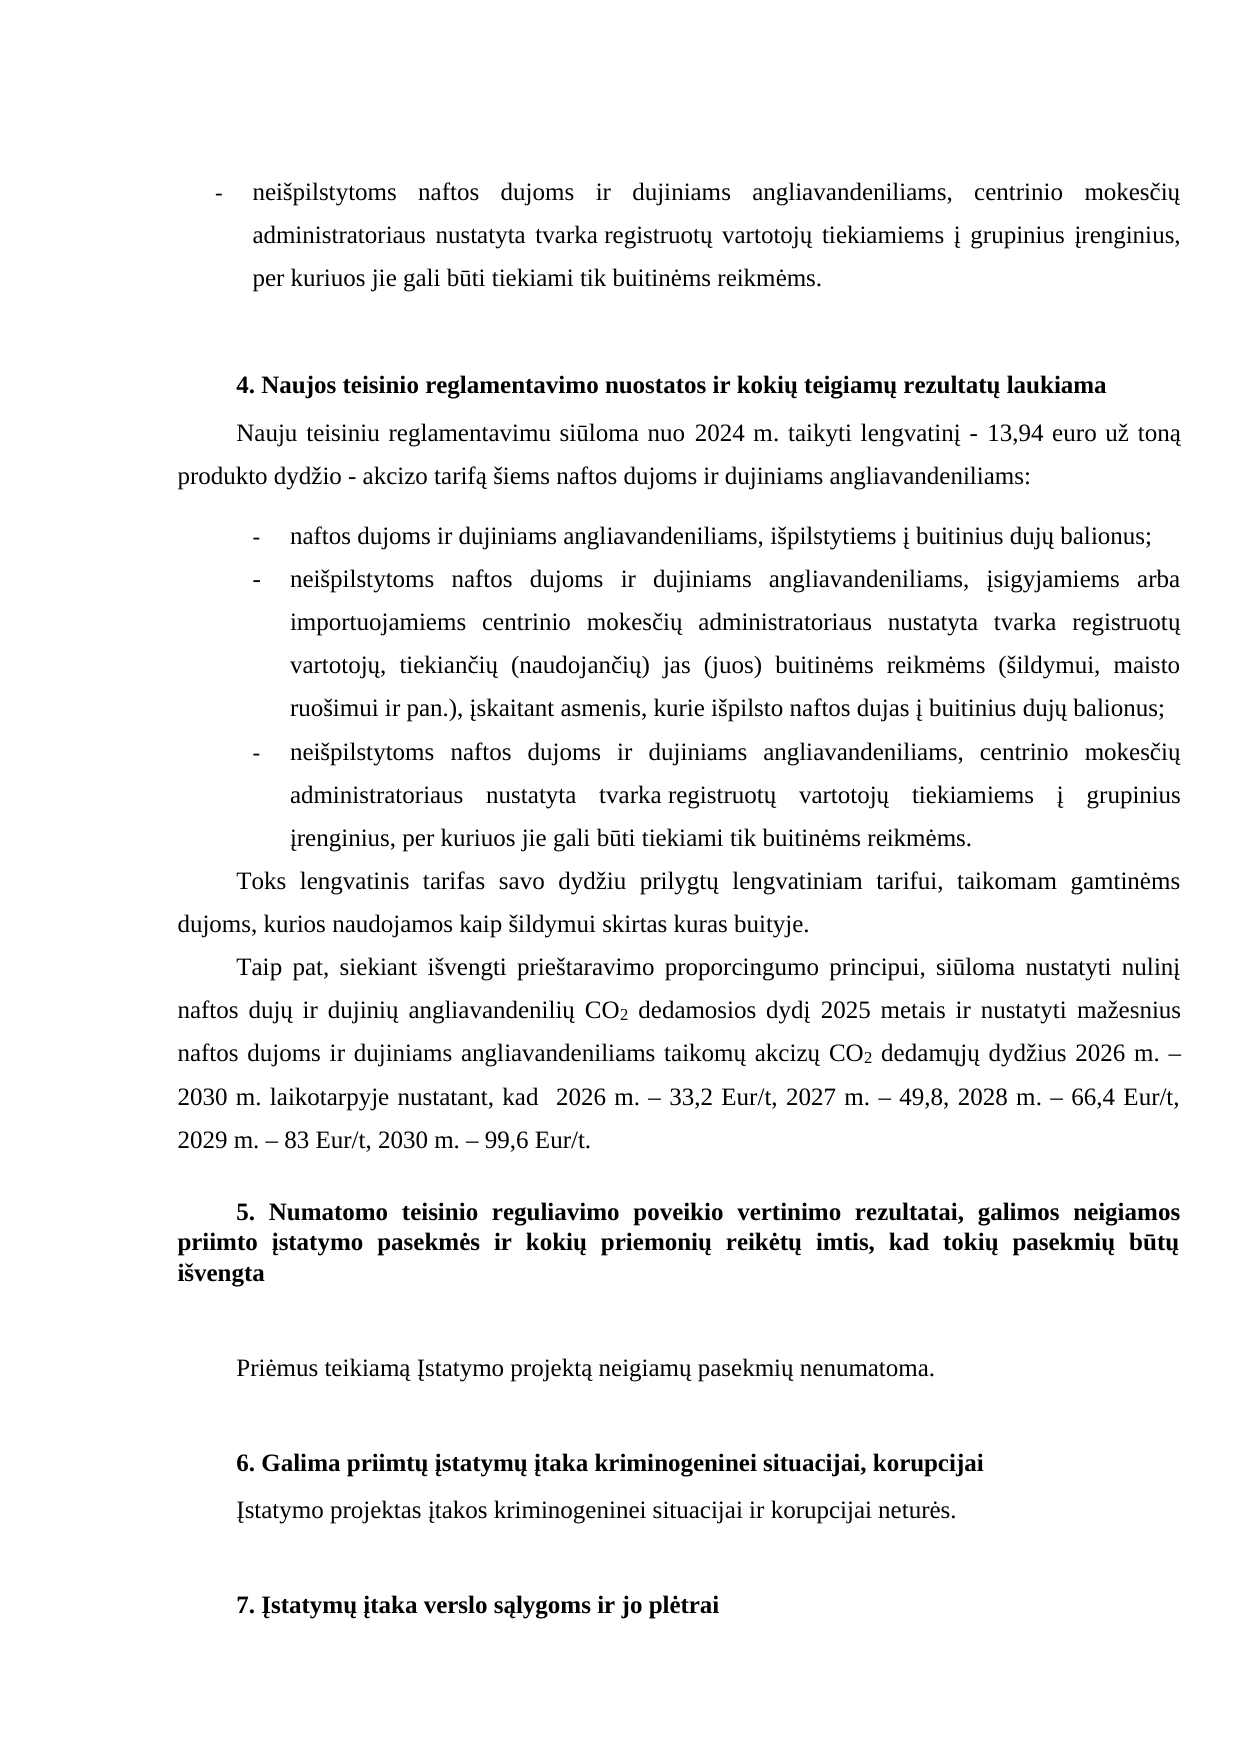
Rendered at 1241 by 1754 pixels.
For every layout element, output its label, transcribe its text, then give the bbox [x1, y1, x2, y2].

text 4. Naujos teisinio reglamentavimo nuostatos ir kokių teigiamų rezultatų laukiama [177, 371, 1181, 399]
text Taip pat, siekiant išvengti prieštaravimo proporcingumo principui, siūloma nustatyti nulinį naftos dujų ir dujinių angliavandenilių CO2 dedamosios dydį 2025 metais ir nustatyti mažesnius naftos dujoms ir dujiniams angliavandeniliams taikomų akcizų CO2 dedamųjų dydžius 2026 m. – 2030 m. laikotarpyje nustatant, kad 2026 m. – 33,2 Eur/t, 2027 m. – 49,8, 2028 m. – 66,4 Eur/t, 2029 m. – 83 Eur/t, 2030 m. – 99,6 Eur/t. [177, 952, 1181, 1153]
text 6. Galima priimtų įstatymų įtaka kriminogeninei situacijai, korupcijai [177, 1448, 1181, 1476]
list neišpilstytoms naftos dujoms ir dujiniams angliavandeniliams, centrinio mokesčių administratoriaus nustatyta tvarka registruotų vartotojų tiekiamiems į grupinius įrenginius, per kuriuos jie gali būti tiekiami tik buitinėms reikmėms. [215, 177, 1181, 292]
text Nauju teisiniu reglamentavimu siūloma nuo 2024 m. taikyti lengvatinį - 13,94 euro už toną produkto dydžio - akcizo tarifą šiems naftos dujoms ir dujiniams angliavandeniliams: [177, 418, 1181, 490]
list neišpilstytoms naftos dujoms ir dujiniams angliavandeniliams, įsigyjamiems arba importuojamiems centrinio mokesčių administratoriaus nustatyta tvarka registruotų vartotojų, tiekiančių (naudojančių) jas (juos) buitinėms reikmėms (šildymui, maisto ruošimui ir pan.), įskaitant asmenis, kurie išpilsto naftos dujas į buitinius dujų balionus; [252, 564, 1181, 722]
text 5. Numatomo teisinio reguliavimo poveikio vertinimo rezultatai, galimos neigiamos priimto įstatymo pasekmės ir kokių priemonių reikėtų imtis, kad tokių pasekmių būtų išvengta [177, 1197, 1181, 1287]
text Įstatymo projektas įtakos kriminogeninei situacijai ir korupcijai neturės. [177, 1495, 1181, 1524]
text Priėmus teikiamą Įstatymo projektą neigiamų pasekmių nenumatoma. [177, 1353, 1181, 1382]
text 7. Įstatymų įtaka verslo sąlygoms ir jo plėtrai [177, 1590, 1181, 1618]
text Toks lengvatinis tarifas savo dydžiu prilygtų lengvatiniam tarifui, taikomam gamtinėms dujoms, kurios naudojamos kaip šildymui skirtas kuras buityje. [177, 866, 1181, 938]
list naftos dujoms ir dujiniams angliavandeniliams, išpilstytiems į buitinius dujų balionus; [252, 521, 1181, 550]
list neišpilstytoms naftos dujoms ir dujiniams angliavandeniliams, centrinio mokesčių administratoriaus nustatyta tvarka registruotų vartotojų tiekiamiems į grupinius įrenginius, per kuriuos jie gali būti tiekiami tik buitinėms reikmėms. [252, 737, 1181, 852]
